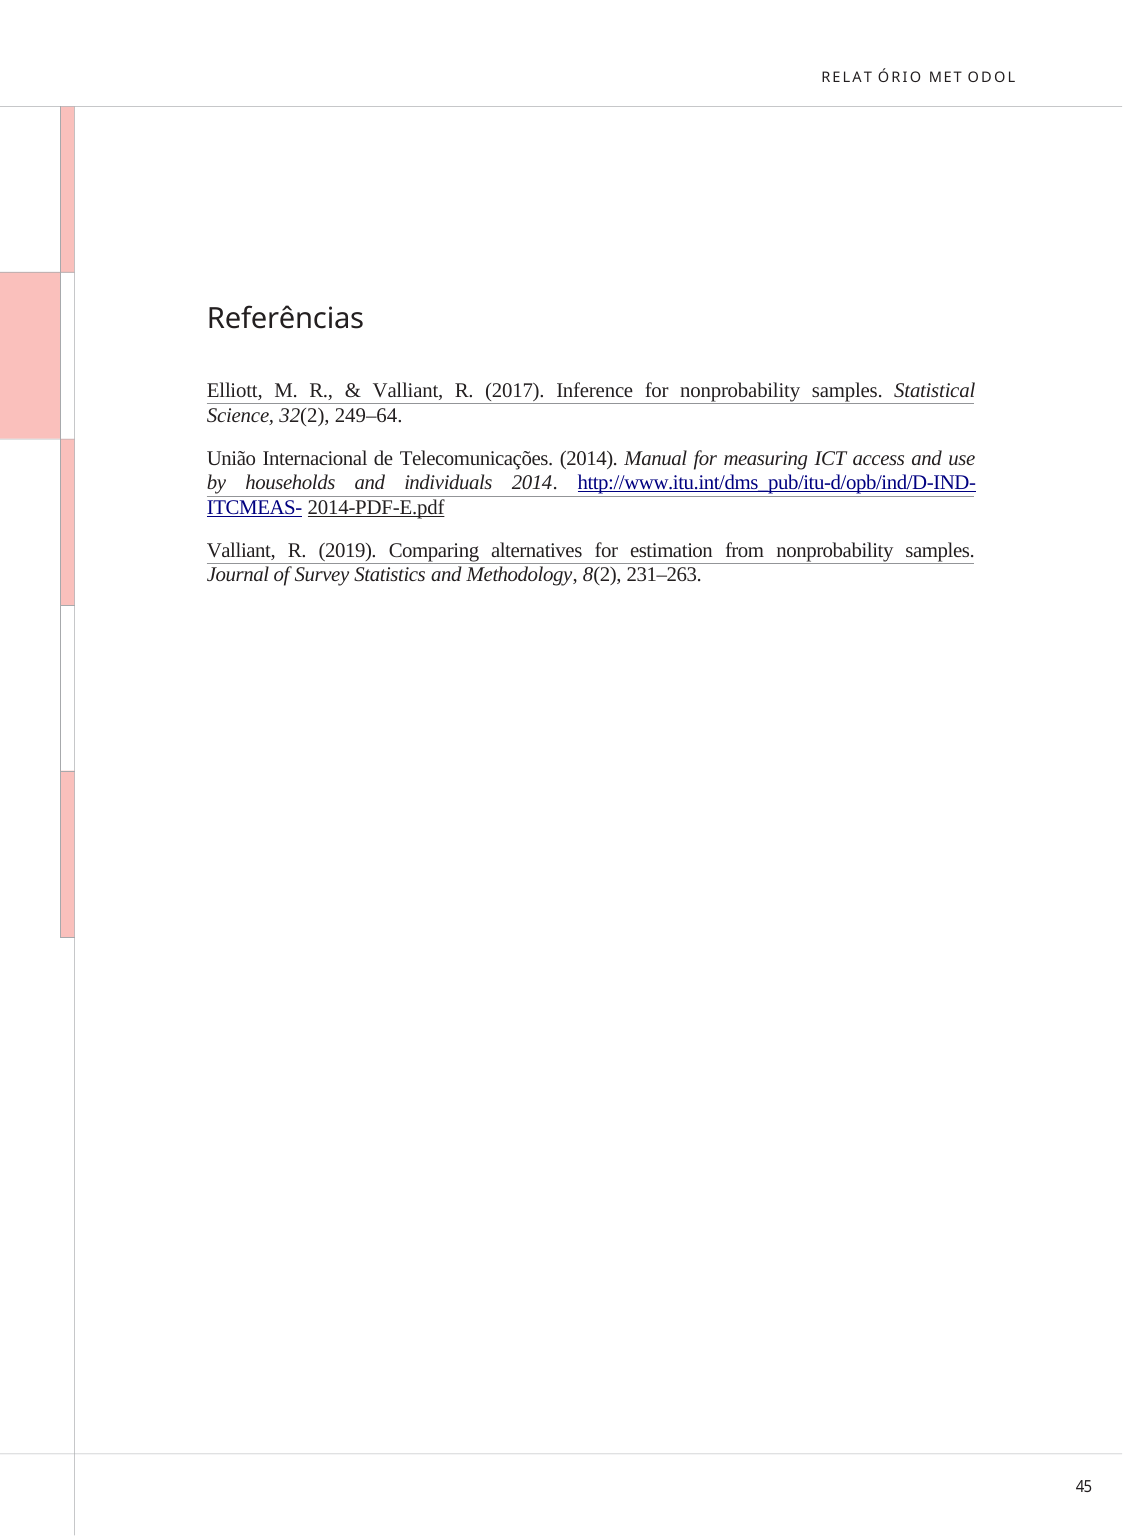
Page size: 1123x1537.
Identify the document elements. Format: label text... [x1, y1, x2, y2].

text Valliant, R. (2019). Comparing alternatives for estimation from nonprobability samples. Journal of Survey Statistics and Methodology, 8(2), 231–263. [207, 538, 976, 586]
text Elliott, M. R., & Valliant, R. (2017). Inference for nonprobability samples. Statistical Science, 32(2), 249–64. [207, 378, 976, 427]
text União Internacional de Telecomunicações. (2014). Manual for measuring ICT access and use by households and individuals 2014. http://www.itu.int/dms_pub/itu-d/opb/ind/D-IND-ITCMEAS- 2014-PDF-E.pdf [207, 446, 976, 519]
subtitle Referências [207, 297, 990, 337]
